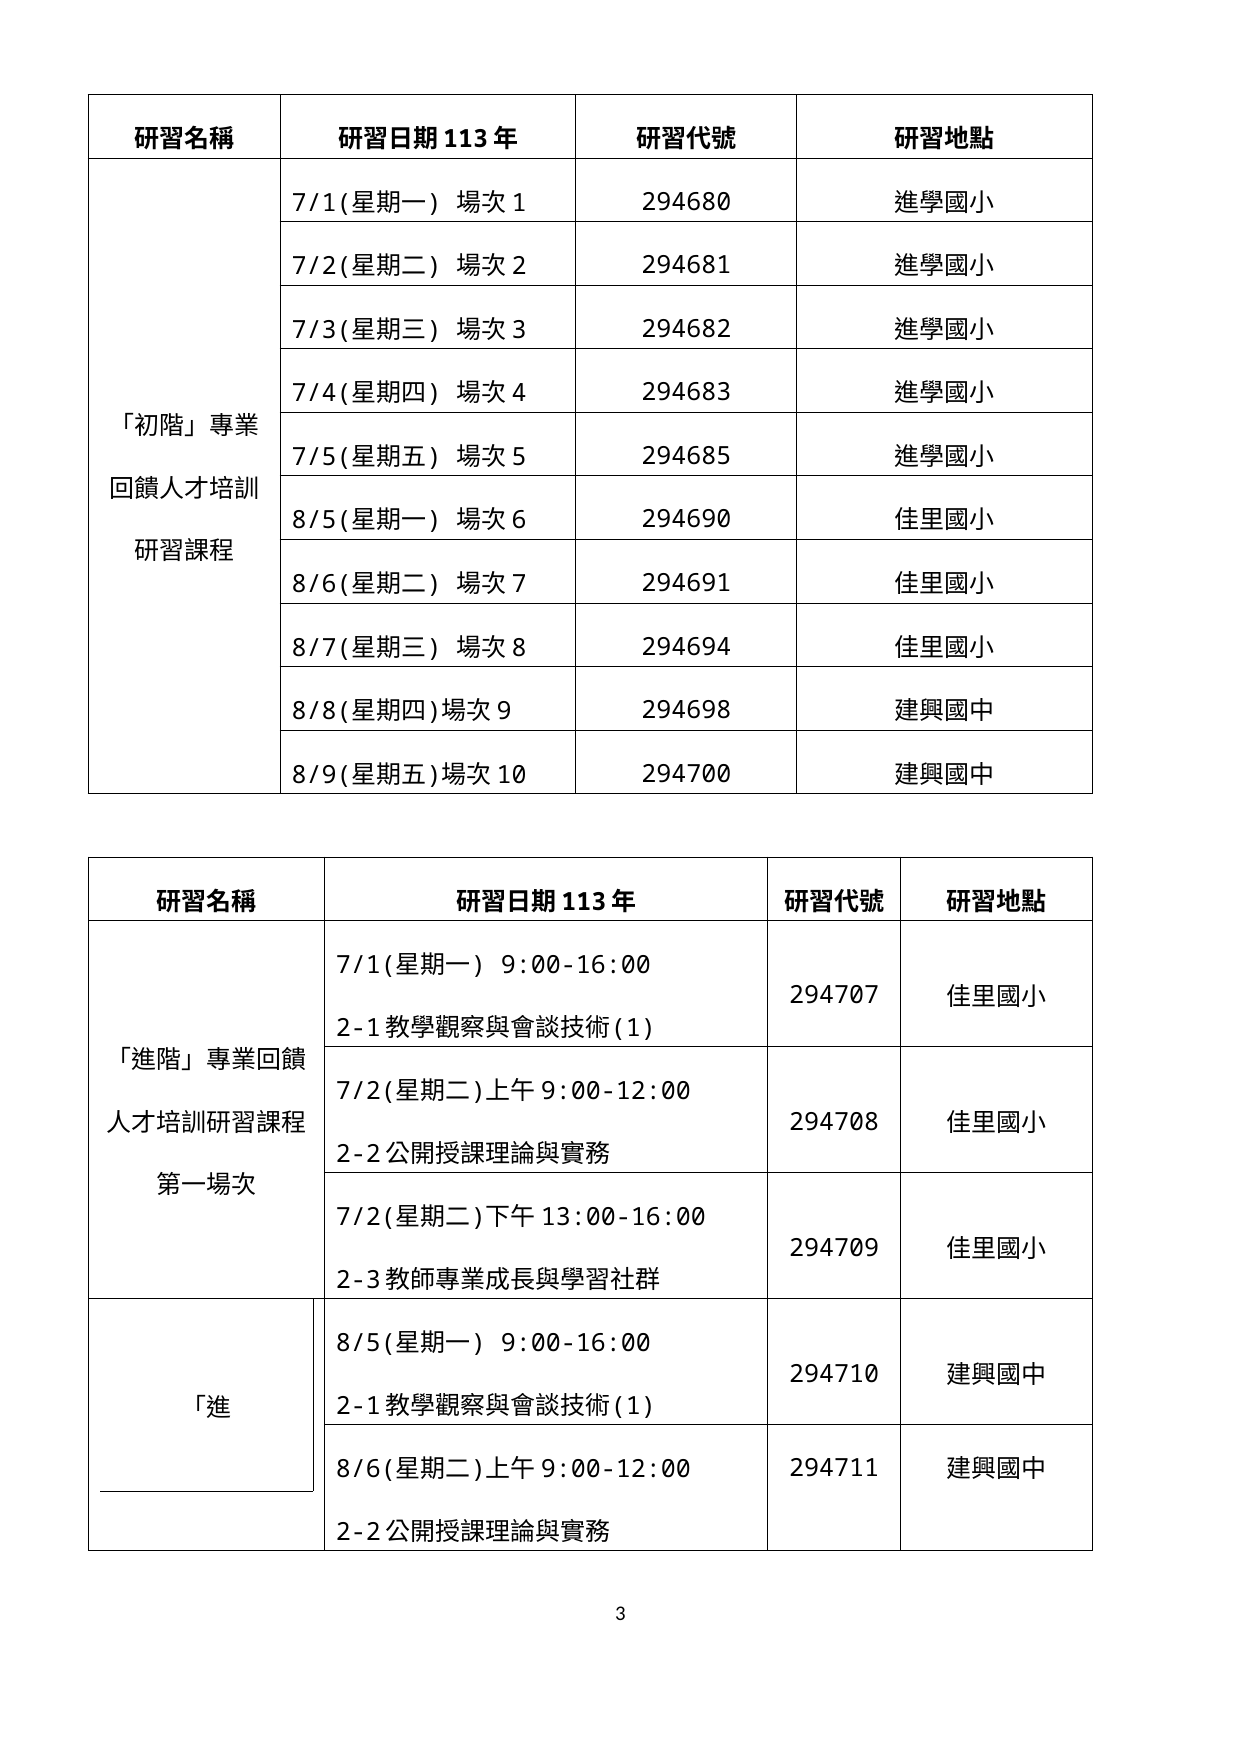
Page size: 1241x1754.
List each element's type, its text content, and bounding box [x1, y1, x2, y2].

table_cell 佳里國小 [797, 540, 1092, 602]
table_cell 進學國小 [797, 413, 1092, 475]
table_cell 進學國小 [797, 222, 1092, 285]
table_cell 8/5(星期一) 場次6 [281, 476, 575, 539]
table_cell 7/3(星期三) 場次3 [281, 286, 575, 348]
table_cell 進學國小 [797, 286, 1092, 348]
table_cell 294682 [576, 286, 796, 348]
table_cell 「初階」專業回饋人才培訓研習課程 [89, 159, 280, 793]
table_header 研習名稱 [89, 858, 324, 920]
table_cell 7/5(星期五) 場次5 [281, 413, 575, 475]
table_cell 進學國小 [797, 349, 1092, 412]
table_cell 294681 [576, 222, 796, 285]
table_cell 294680 [576, 159, 796, 221]
table_cell 294709 [768, 1173, 900, 1298]
table_cell 8/8(星期四)場次9 [281, 667, 575, 729]
table_cell 294683 [576, 349, 796, 412]
table_header 研習地點 [901, 858, 1092, 920]
table_cell 佳里國小 [797, 604, 1092, 666]
table_cell 294700 [576, 731, 796, 793]
table_cell 建興國中 [901, 1425, 1092, 1550]
table_header 研習名稱 [89, 95, 280, 158]
table_cell 8/7(星期三) 場次8 [281, 604, 575, 666]
table_cell 294708 [768, 1047, 900, 1172]
table_cell 佳里國小 [901, 1047, 1092, 1172]
table_cell 8/6(星期二)上午9:00-12:00 2-2公開授課理論與實務 [325, 1425, 767, 1550]
table_cell 7/2(星期二)下午13:00-16:00 2-3教師專業成長與學習社群 [325, 1173, 767, 1298]
table_cell 8/6(星期二) 場次7 [281, 540, 575, 602]
table_header 研習日期113年 [281, 95, 575, 158]
table_cell 建興國中 [797, 731, 1092, 793]
table_cell 7/2(星期二) 場次2 [281, 222, 575, 285]
table_cell 「進階」專業回饋人才培訓研習課程 第一場次 [89, 921, 324, 1298]
table_header 研習代號 [768, 858, 900, 920]
table_cell 294691 [576, 540, 796, 602]
table_cell 294698 [576, 667, 796, 729]
table_cell 佳里國小 [797, 476, 1092, 539]
table_cell 294710 [768, 1299, 900, 1424]
table_cell 建興國中 [901, 1299, 1092, 1424]
table_header 研習日期113年 [325, 858, 767, 920]
table_cell 294711 [768, 1425, 900, 1550]
table_cell 8/9(星期五)場次10 [281, 731, 575, 793]
table_cell 7/4(星期四) 場次4 [281, 349, 575, 412]
table_cell 佳里國小 [901, 921, 1092, 1046]
table_cell 7/1(星期一) 9:00-16:00 2-1教學觀察與會談技術(1) [325, 921, 767, 1046]
table_cell 7/2(星期二)上午9:00-12:00 2-2公開授課理論與實務 [325, 1047, 767, 1172]
table_cell 建興國中 [797, 667, 1092, 729]
table_cell 294707 [768, 921, 900, 1046]
table_cell 294694 [576, 604, 796, 666]
table_header 研習地點 [797, 95, 1092, 158]
table_cell 8/5(星期一) 9:00-16:00 2-1教學觀察與會談技術(1) [325, 1299, 767, 1424]
table_header 研習代號 [576, 95, 796, 158]
table_cell 佳里國小 [901, 1173, 1092, 1298]
table_cell 294690 [576, 476, 796, 539]
table_cell 「進階」專業回饋人才培訓研習課程 第二場次 [89, 1299, 324, 1550]
table_cell 7/1(星期一) 場次1 [281, 159, 575, 221]
table_cell 進學國小 [797, 159, 1092, 221]
table_cell 294685 [576, 413, 796, 475]
